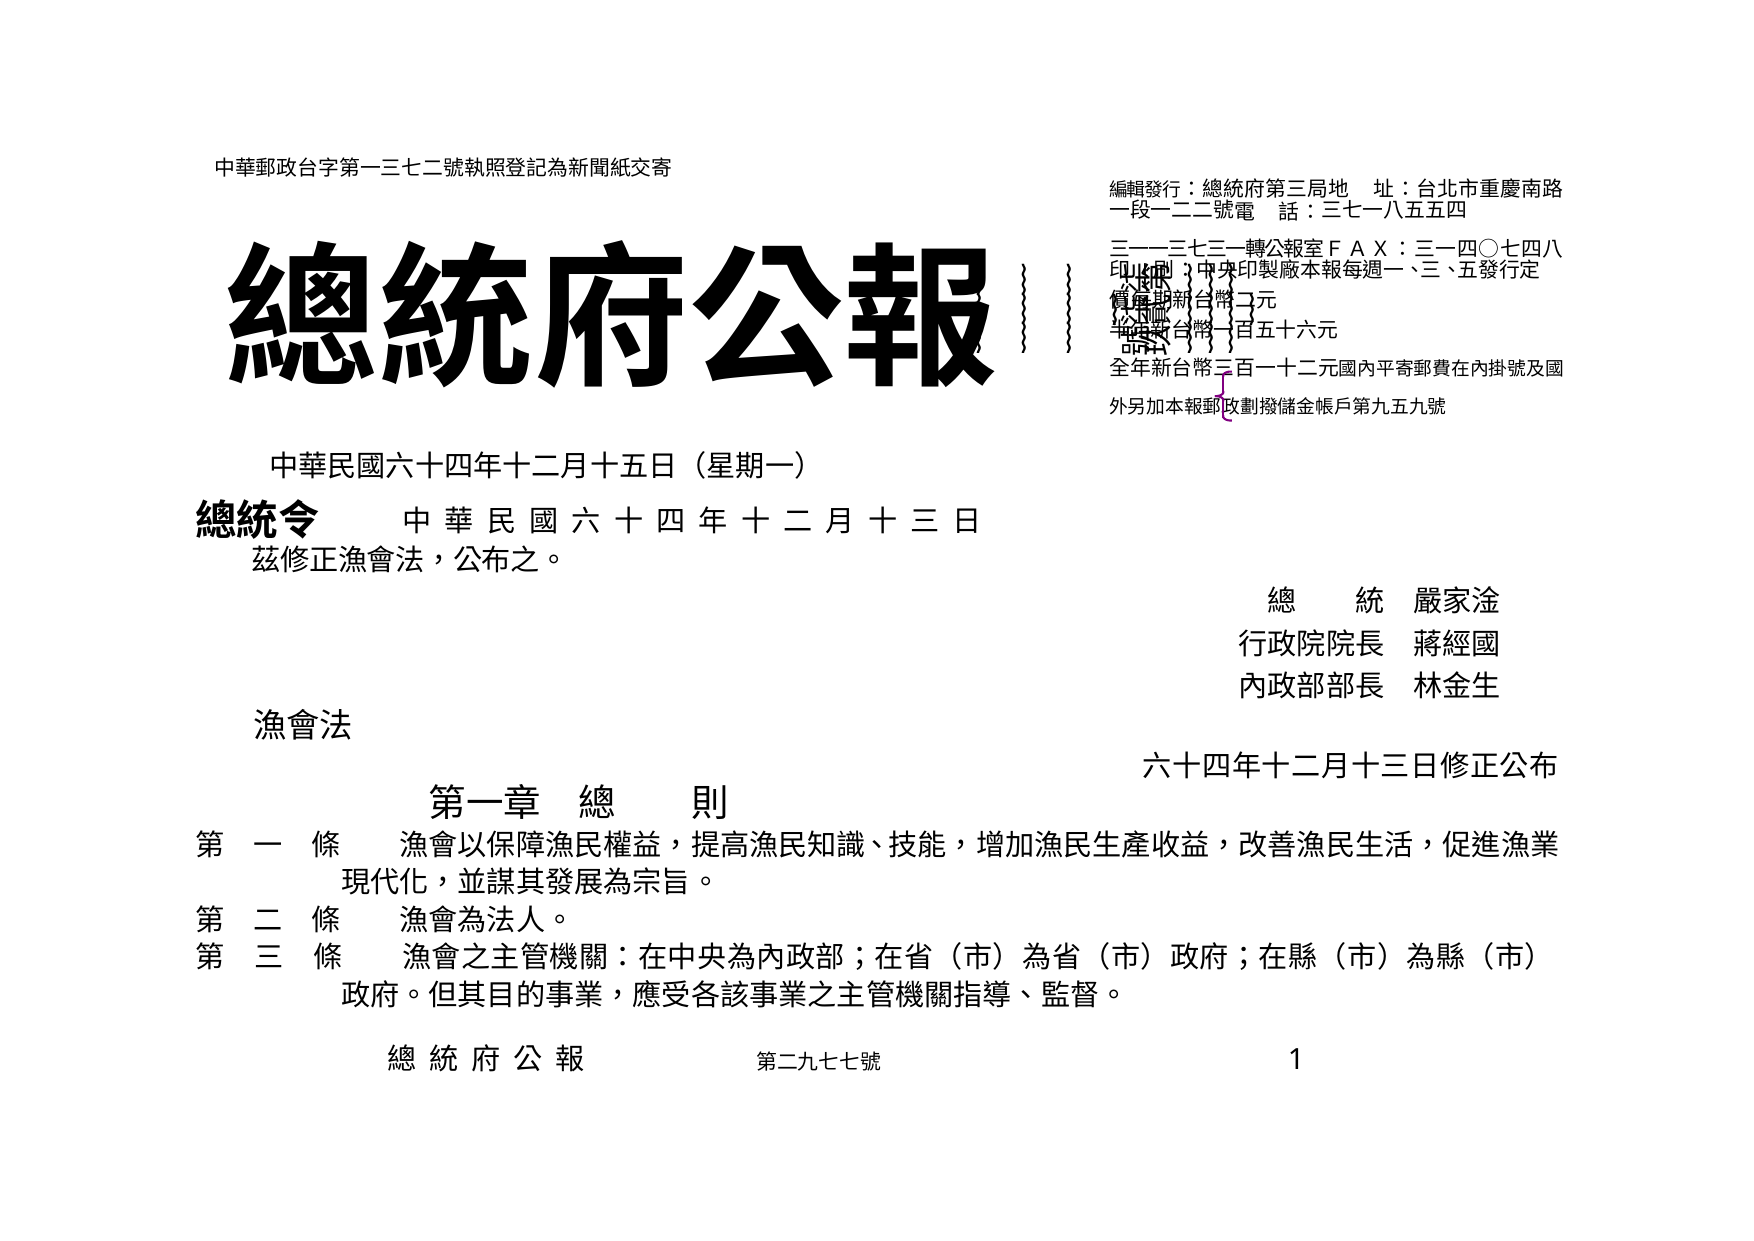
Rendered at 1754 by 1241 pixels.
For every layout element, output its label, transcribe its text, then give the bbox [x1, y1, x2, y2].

text 第一章 總 則 [428, 783, 1559, 825]
text 內政部部長 林金生 [195, 667, 1501, 704]
text 六十四年十二月十三日修正公布 [195, 746, 1559, 783]
text 總 統 嚴家淦 [195, 582, 1501, 619]
text 茲修正漁會法，公布之。 [195, 543, 1559, 577]
table_header 中華民國六十四年十二月十三日 [399, 222, 986, 543]
text 漁會法 [253, 704, 1559, 746]
text 第 一 條 漁會以保障漁民權益，提高漁民知識、技能，增加漁民生產收益，改善漁民生活，促進漁業現代化，並謀其發展為宗旨。 [195, 825, 1559, 900]
text 第 二 條 漁會為法人。 [195, 900, 1559, 938]
table_header 總統令 [192, 222, 399, 543]
text 第 三 條 漁會之主管機關：在中央為內政部；在省（市）為省（市）政府；在縣（市）為縣（市）政府。但其目的事業，應受各該事業之主管機關指導、監督。 [195, 938, 1559, 1013]
text 行政院院長 蔣經國 [195, 624, 1501, 662]
